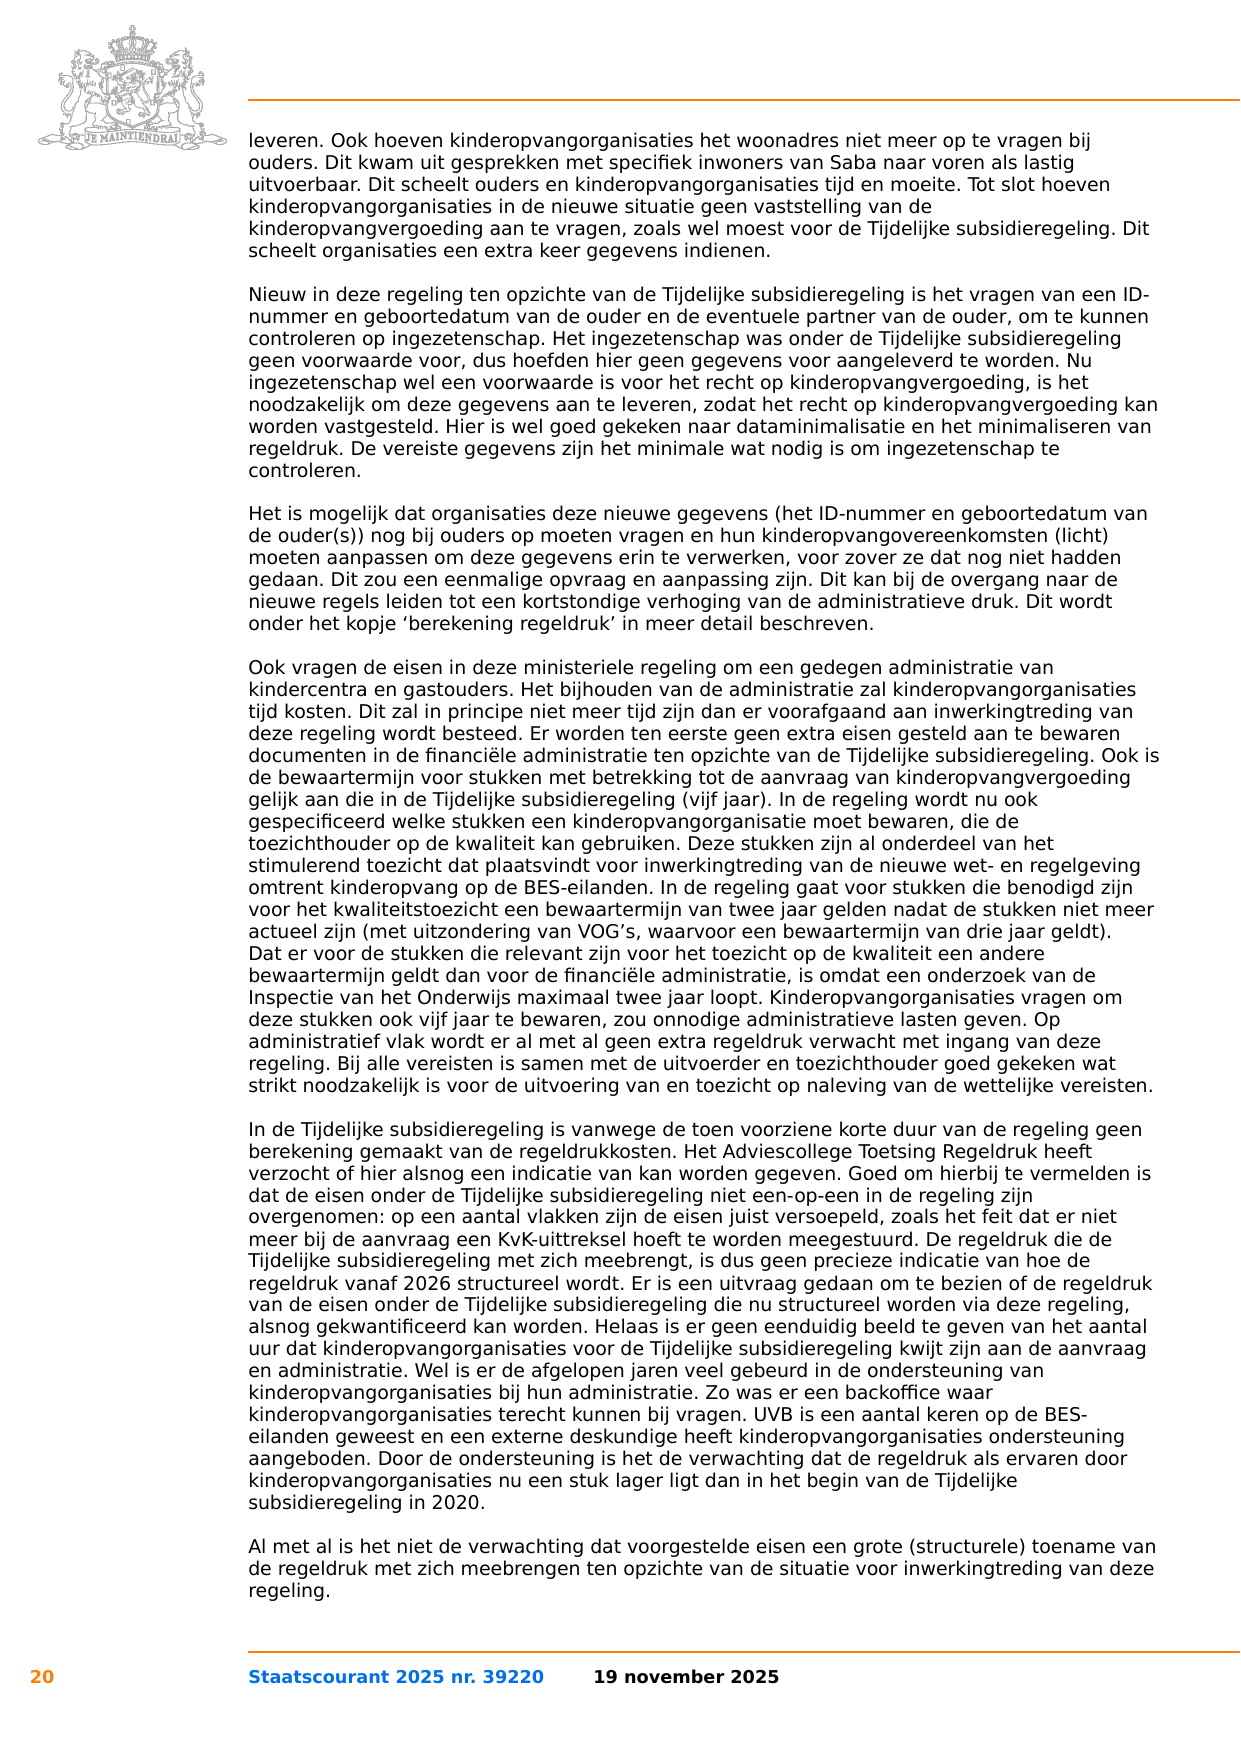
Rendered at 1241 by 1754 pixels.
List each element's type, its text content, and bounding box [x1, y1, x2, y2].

picture [38, 25, 227, 150]
text In de Tijdelijke subsidieregeling is vanwege de toen voorziene korte duur van de regeling geen berekening gemaakt van de regeldrukkosten. Het Adviescollege Toetsing Regeldruk heeft verzocht of hier alsnog een indicatie van kan worden gegeven. Goed om hierbij te vermelden is dat de eisen onder de Tijdelijke subsidieregeling niet een-op-een in de regeling zijn overgenomen: op een aantal vlakken zijn de eisen juist versoepeld, zoals het feit dat er niet meer bij de aanvraag een KvK-uittreksel hoeft te worden meegestuurd. De regeldruk die de Tijdelijke subsidieregeling met zich meebrengt, is dus geen precieze indicatie van hoe de regeldruk vanaf 2026 structureel wordt. Er is een uitvraag gedaan om te bezien of de regeldruk van de eisen onder de Tijdelijke subsidieregeling die nu structureel worden via deze regeling, alsnog gekwantificeerd kan worden. Helaas is er geen eenduidig beeld te geven van het aantal uur dat kinderopvangorganisaties voor de Tijdelijke subsidieregeling kwijt zijn aan de aanvraag en administratie. Wel is er de afgelopen jaren veel gebeurd in de ondersteuning van kinderopvangorganisaties bij hun administratie. Zo was er een backoffice waar kinderopvangorganisaties terecht kunnen bij vragen. UVB is een aantal keren op de BES-eilanden geweest en een externe deskundige heeft kinderopvangorganisaties ondersteuning aangeboden. Door de ondersteuning is het de verwachting dat de regeldruk als ervaren door kinderopvangorganisaties nu een stuk lager ligt dan in het begin van de Tijdelijke subsidieregeling in 2020. [248, 1118, 1163, 1514]
text Dat er voor de stukken die relevant zijn voor het toezicht op de kwaliteit een andere bewaartermijn geldt dan voor de financiële administratie, is omdat een onderzoek van de Inspectie van het Onderwijs maximaal twee jaar loopt. Kinderopvangorganisaties vragen om deze stukken ook vijf jaar te bewaren, zou onnodige administratieve lasten geven. Op administratief vlak wordt er al met al geen extra regeldruk verwacht met ingang van deze regeling. Bij alle vereisten is samen met de uitvoerder en toezichthouder goed gekeken wat strikt noodzakelijk is voor de uitvoering van en toezicht op naleving van de wettelijke vereisten. [248, 943, 1163, 1097]
text Al met al is het niet de verwachting dat voorgestelde eisen een grote (structurele) toename van de regeldruk met zich meebrengen ten opzichte van de situatie voor inwerkingtreding van deze regeling. [248, 1536, 1163, 1602]
text leveren. Ook hoeven kinderopvangorganisaties het woonadres niet meer op te vragen bij ouders. Dit kwam uit gesprekken met specifiek inwoners van Saba naar voren als lastig uitvoerbaar. Dit scheelt ouders en kinderopvangorganisaties tijd en moeite. Tot slot hoeven kinderopvangorganisaties in de nieuwe situatie geen vaststelling van de kinderopvangvergoeding aan te vragen, zoals wel moest voor de Tijdelijke subsidieregeling. Dit scheelt organisaties een extra keer gegevens indienen. [248, 130, 1163, 262]
text Nieuw in deze regeling ten opzichte van de Tijdelijke subsidieregeling is het vragen van een ID-nummer en geboortedatum van de ouder en de eventuele partner van de ouder, om te kunnen controleren op ingezetenschap. Het ingezetenschap was onder de Tijdelijke subsidieregeling geen voorwaarde voor, dus hoefden hier geen gegevens voor aangeleverd te worden. Nu ingezetenschap wel een voorwaarde is voor het recht op kinderopvangvergoeding, is het noodzakelijk om deze gegevens aan te leveren, zodat het recht op kinderopvangvergoeding kan worden vastgesteld. Hier is wel goed gekeken naar dataminimalisatie en het minimaliseren van regeldruk. De vereiste gegevens zijn het minimale wat nodig is om ingezetenschap te controleren. [248, 284, 1163, 481]
text Ook vragen de eisen in deze ministeriele regeling om een gedegen administratie van kindercentra en gastouders. Het bijhouden van de administratie zal kinderopvangorganisaties tijd kosten. Dit zal in principe niet meer tijd zijn dan er voorafgaand aan inwerkingtreding van deze regeling wordt besteed. Er worden ten eerste geen extra eisen gesteld aan te bewaren documenten in de financiële administratie ten opzichte van de Tijdelijke subsidieregeling. Ook is de bewaartermijn voor stukken met betrekking tot de aanvraag van kinderopvangvergoeding gelijk aan die in de Tijdelijke subsidieregeling (vijf jaar). In de regeling wordt nu ook gespecificeerd welke stukken een kinderopvangorganisatie moet bewaren, die de toezichthouder op de kwaliteit kan gebruiken. Deze stukken zijn al onderdeel van het stimulerend toezicht dat plaatsvindt voor inwerkingtreding van de nieuwe wet- en regelgeving omtrent kinderopvang op de BES-eilanden. In de regeling gaat voor stukken die benodigd zijn voor het kwaliteitstoezicht een bewaartermijn van twee jaar gelden nadat de stukken niet meer actueel zijn (met uitzondering van VOG’s, waarvoor een bewaartermijn van drie jaar geldt). [248, 657, 1163, 943]
text Het is mogelijk dat organisaties deze nieuwe gegevens (het ID-nummer en geboortedatum van de ouder(s)) nog bij ouders op moeten vragen en hun kinderopvangovereenkomsten (licht) moeten aanpassen om deze gegevens erin te verwerken, voor zover ze dat nog niet hadden gedaan. Dit zou een eenmalige opvraag en aanpassing zijn. Dit kan bij de overgang naar de nieuwe regels leiden tot een kortstondige verhoging van de administratieve druk. Dit wordt onder het kopje ‘berekening regeldruk’ in meer detail beschreven. [248, 503, 1163, 635]
